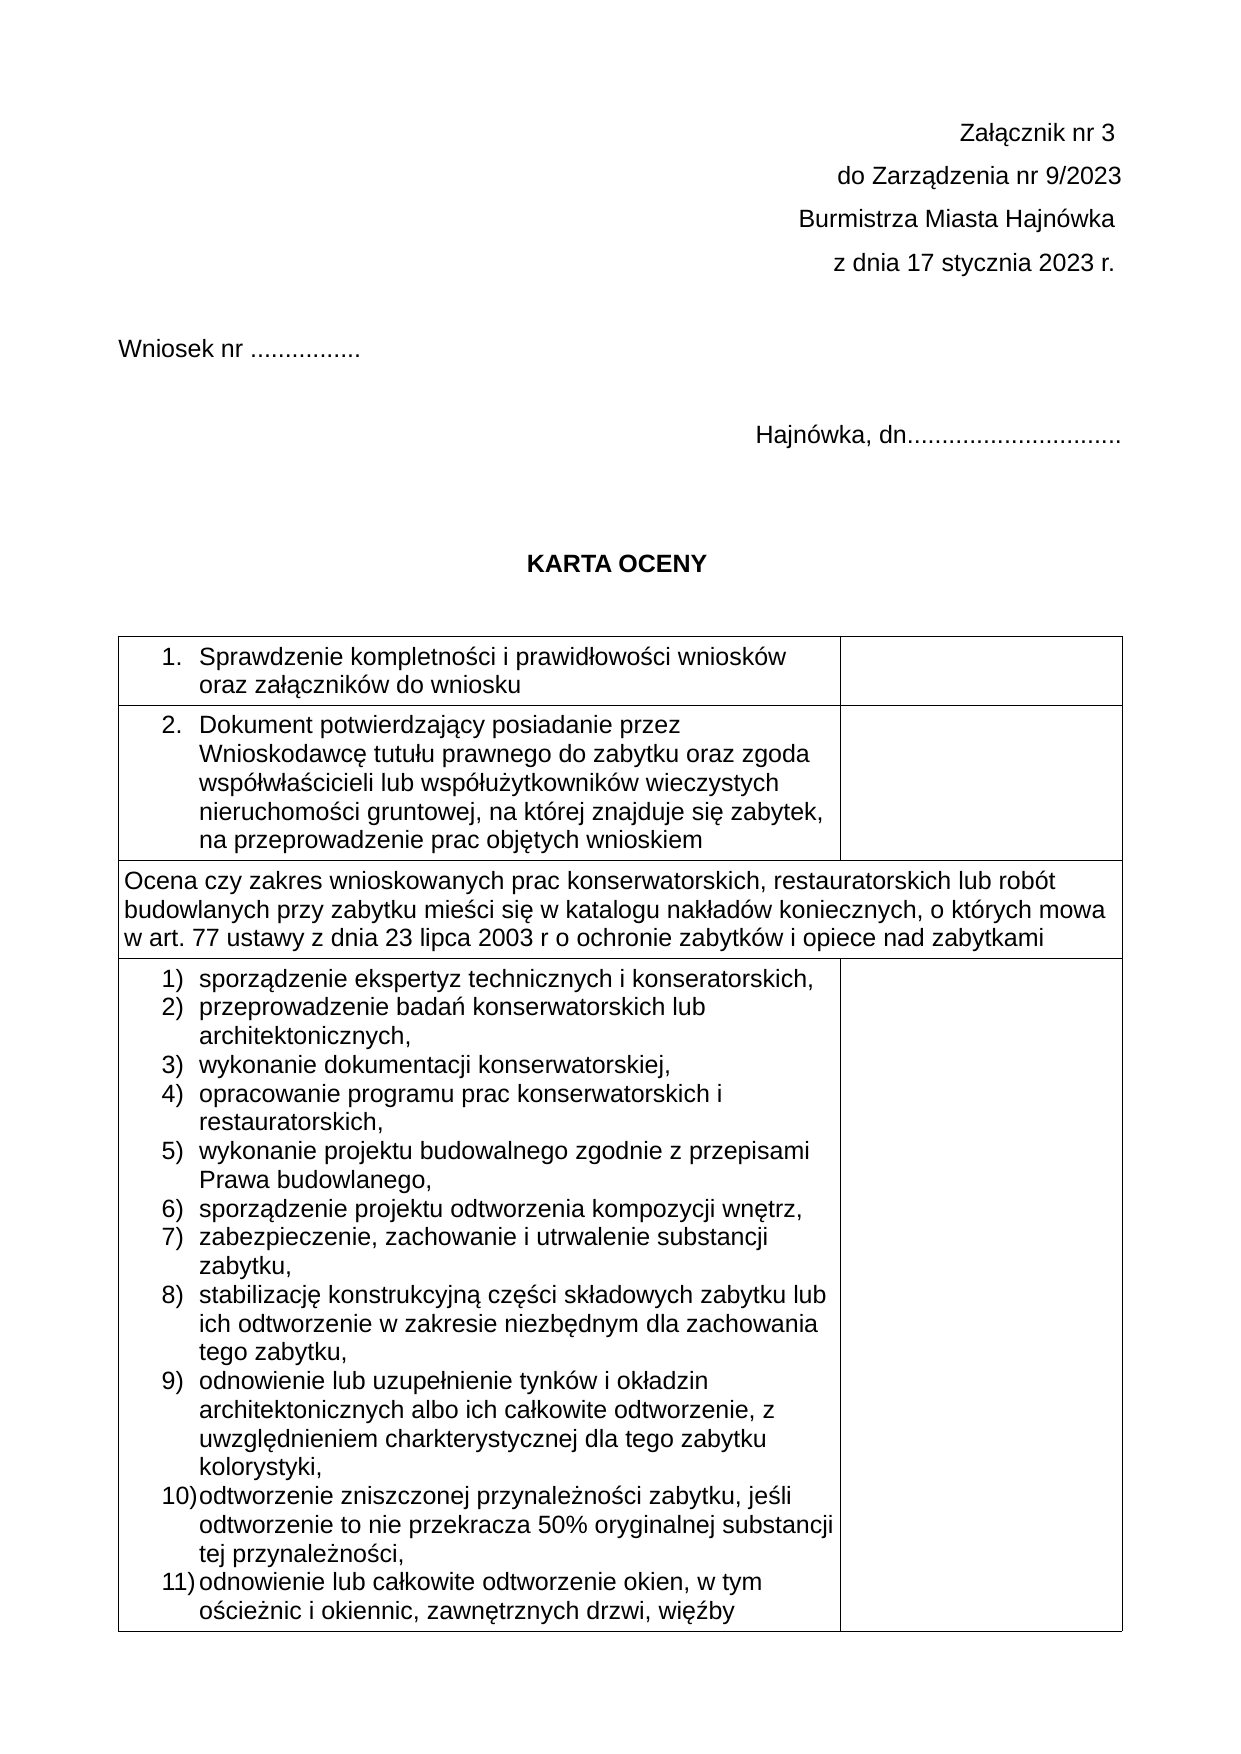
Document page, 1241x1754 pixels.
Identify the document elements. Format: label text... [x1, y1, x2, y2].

table_cell Ocena czy zakres wnioskowanych prac konserwatorskich, restauratorskich lub robót budowlanych przy zabytku mieści się w katalogu nakładów koniecznych, o których mowa w art. 77 ustawy z dnia 23 lipca 2003 r o ochronie zabytków i opiece nad zabytkami [119, 861, 1122, 958]
text z dnia 17 stycznia 2023 r. [118, 247, 1122, 276]
text Burmistrza Miasta Hajnówka [118, 204, 1122, 233]
text KARTA OCENY [118, 549, 1122, 578]
text Załącznik nr 3 [118, 118, 1122, 147]
text Hajnówka, dn............................... [118, 420, 1122, 449]
table_cell [841, 959, 1122, 1631]
table_cell [841, 706, 1122, 860]
text do Zarządzenia nr 9/2023 [118, 161, 1122, 190]
table_cell sporządzenie ekspertyz technicznych i konseratorskich, przeprowadzenie badań konserwatorskich lub architektonicznych, wykonanie dokumentacji konserwatorskiej, opracowanie programu prac konserwatorskich i restauratorskich, wykonanie projektu budowalnego zgodnie z przepisami Prawa budowlanego, sporządzenie projektu odtworzenia kompozycji wnętrz, zabezpieczenie, zachowanie i utrwalenie substancji zabytku, stabilizację konstrukcyjną części składowych zabytku lub ich odtworzenie w zakresie niezbędnym dla zachowania tego zabytku, odnowienie lub uzupełnienie tynków i okładzin architektonicznych albo ich całkowite odtworzenie, z uwzględnieniem charkterystycznej dla tego zabytku kolorystyki, odtworzenie zniszczonej przynależności zabytku, jeśli odtworzenie to nie przekracza 50% oryginalnej substancji tej przynależności, odnowienie lub całkowite odtworzenie okien, w tym ościeżnic i okiennic, zawnętrznych drzwi, więźby [119, 959, 840, 1631]
table_cell Dokument potwierdzający posiadanie przez Wnioskodawcę tutułu prawnego do zabytku oraz zgoda współwłaścicieli lub współużytkowników wieczystych nieruchomości gruntowej, na której znajduje się zabytek, na przeprowadzenie prac objętych wnioskiem [119, 706, 840, 860]
text Wniosek nr ................ [118, 334, 1122, 362]
table_header Sprawdzenie kompletności i prawidłowości wniosków oraz załączników do wniosku [119, 637, 840, 705]
table_header [841, 637, 1122, 705]
